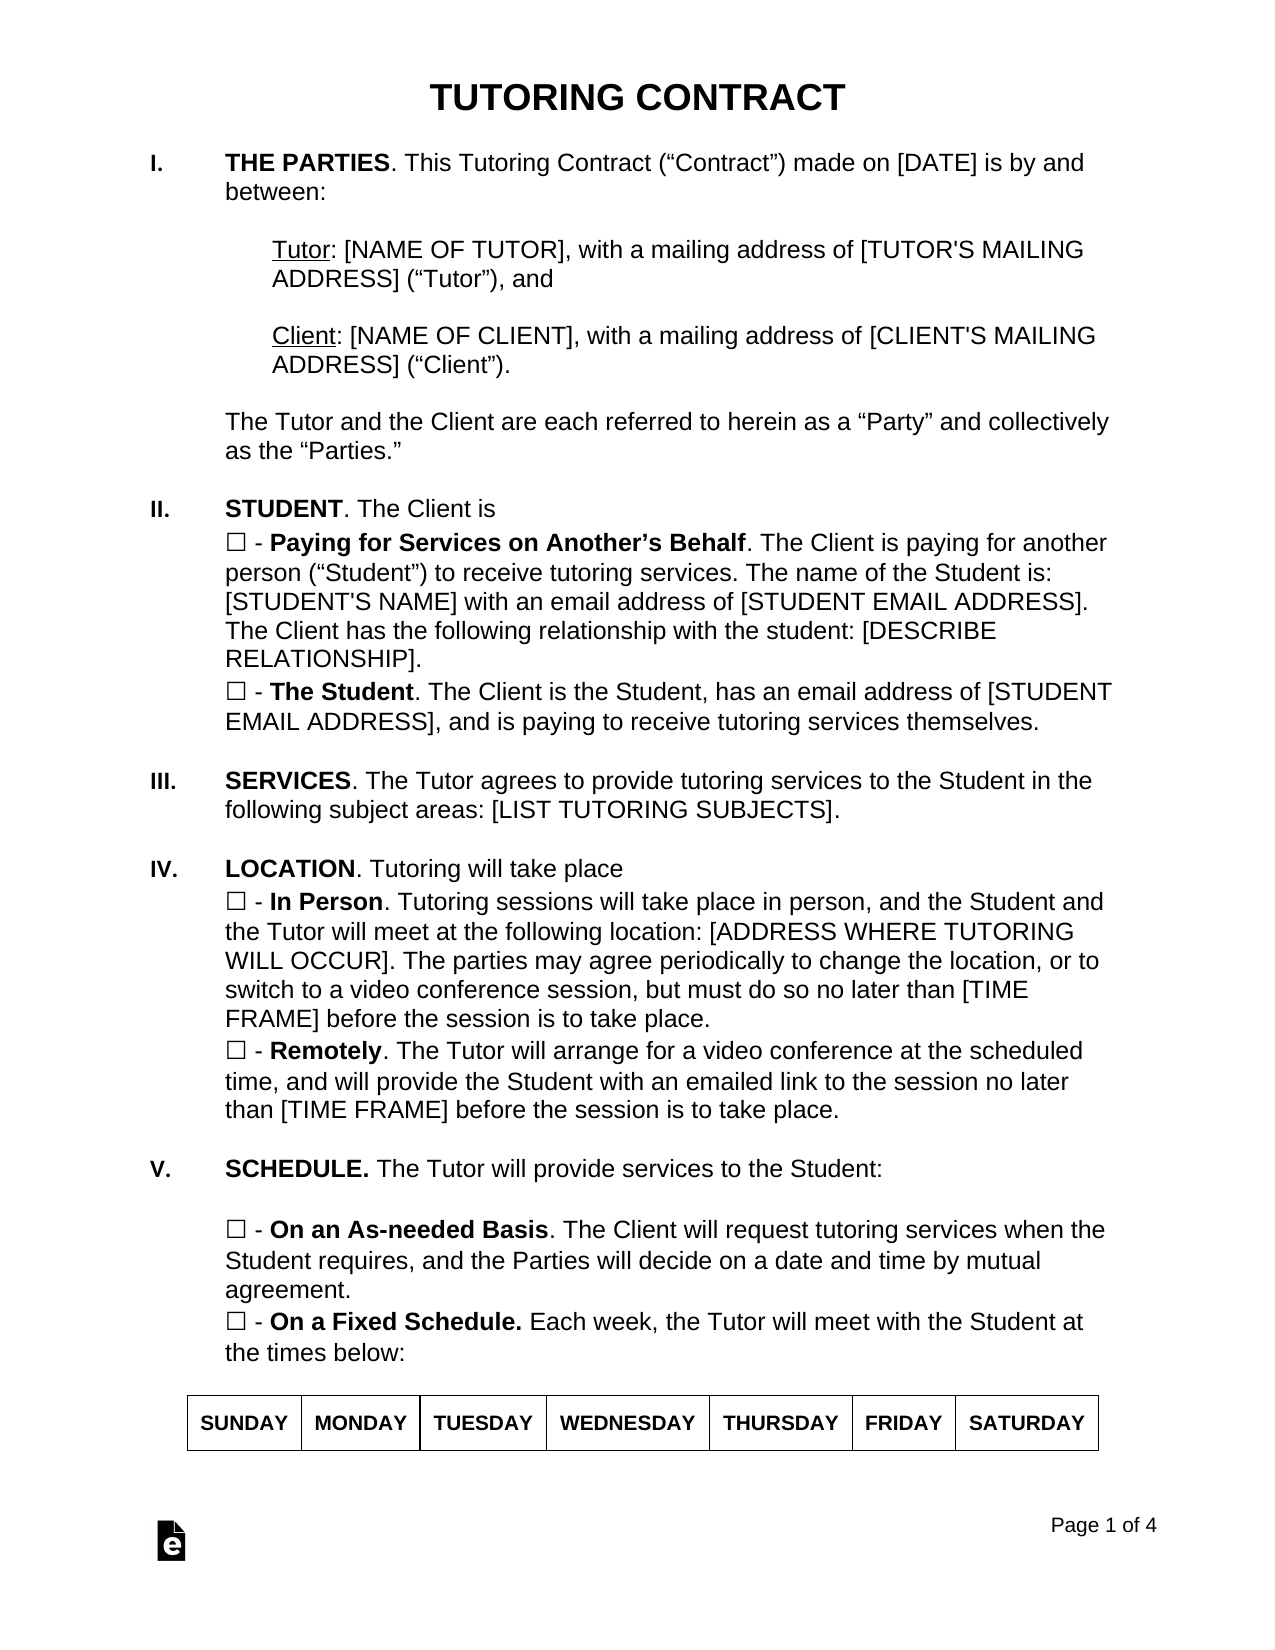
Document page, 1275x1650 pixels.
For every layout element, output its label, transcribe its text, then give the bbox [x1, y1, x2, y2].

table_header FRIDAY [853, 1396, 955, 1450]
list The Tutor and the Client are each referred to herein as a “Party” and collectively as the “Parties.” [225, 407, 1125, 465]
text ☐ - In Person. Tutoring sessions will take place in person, and the Student and the Tutor will meet at the following location: [ADDRESS WHERE TUTORING WILL OCCUR]. The parties may agree periodically to change the location, or to switch to a video conference session, but must do so no later than [TIME FRAME] before the session is to take place. [225, 883, 1125, 1032]
list ☐ - The Student. The Client is the Student, has an email address of [STUDENT EMAIL ADDRESS], and is paying to receive tutoring services themselves. [225, 673, 1125, 736]
text ☐ - On an As-needed Basis. The Client will request tutoring services when the Student requires, and the Parties will decide on a date and time by mutual agreement. [225, 1212, 1125, 1303]
table_header MONDAY [302, 1396, 419, 1450]
text ☐ - On a Fixed Schedule. Each week, the Tutor will meet with the Student at the times below: [225, 1303, 1125, 1366]
list Tutor: [NAME OF TUTOR], with a mailing address of [TUTOR'S MAILING ADDRESS] (“Tutor”), and [272, 235, 1125, 292]
list SERVICES. The Tutor agrees to provide tutoring services to the Student in the following subject areas: [LIST TUTORING SUBJECTS]. [150, 765, 1125, 824]
list Client: [NAME OF CLIENT], with a mailing address of [CLIENT'S MAILING ADDRESS] (“Client”). [272, 321, 1125, 379]
list STUDENT. The Client is [150, 494, 1125, 524]
table_header THURSDAY [710, 1396, 852, 1450]
list SCHEDULE. The Tutor will provide services to the Student: [150, 1153, 1125, 1183]
table_header WEDNESDAY [547, 1396, 709, 1450]
table_header SATURDAY [956, 1396, 1098, 1450]
list ☐ - Paying for Services on Another’s Behalf. The Client is paying for another person (“Student”) to receive tutoring services. The name of the Student is: [STUDENT'S NAME] with an email address of [STUDENT EMAIL ADDRESS]. The Client has the following relationship with the student: [DESCRIBE RELATIONSHIP]. [225, 524, 1125, 673]
list LOCATION. Tutoring will take place [150, 853, 1125, 883]
table_header SUNDAY [188, 1396, 301, 1450]
table_header TUESDAY [421, 1396, 546, 1450]
text ☐ - Remotely. The Tutor will arrange for a video conference at the scheduled time, and will provide the Student with an emailed link to the session no later than [TIME FRAME] before the session is to take place. [225, 1032, 1125, 1124]
list THE PARTIES. This Tutoring Contract (“Contract”) made on [DATE] is by and between: [150, 147, 1125, 206]
text TUTORING CONTRACT [150, 75, 1125, 118]
